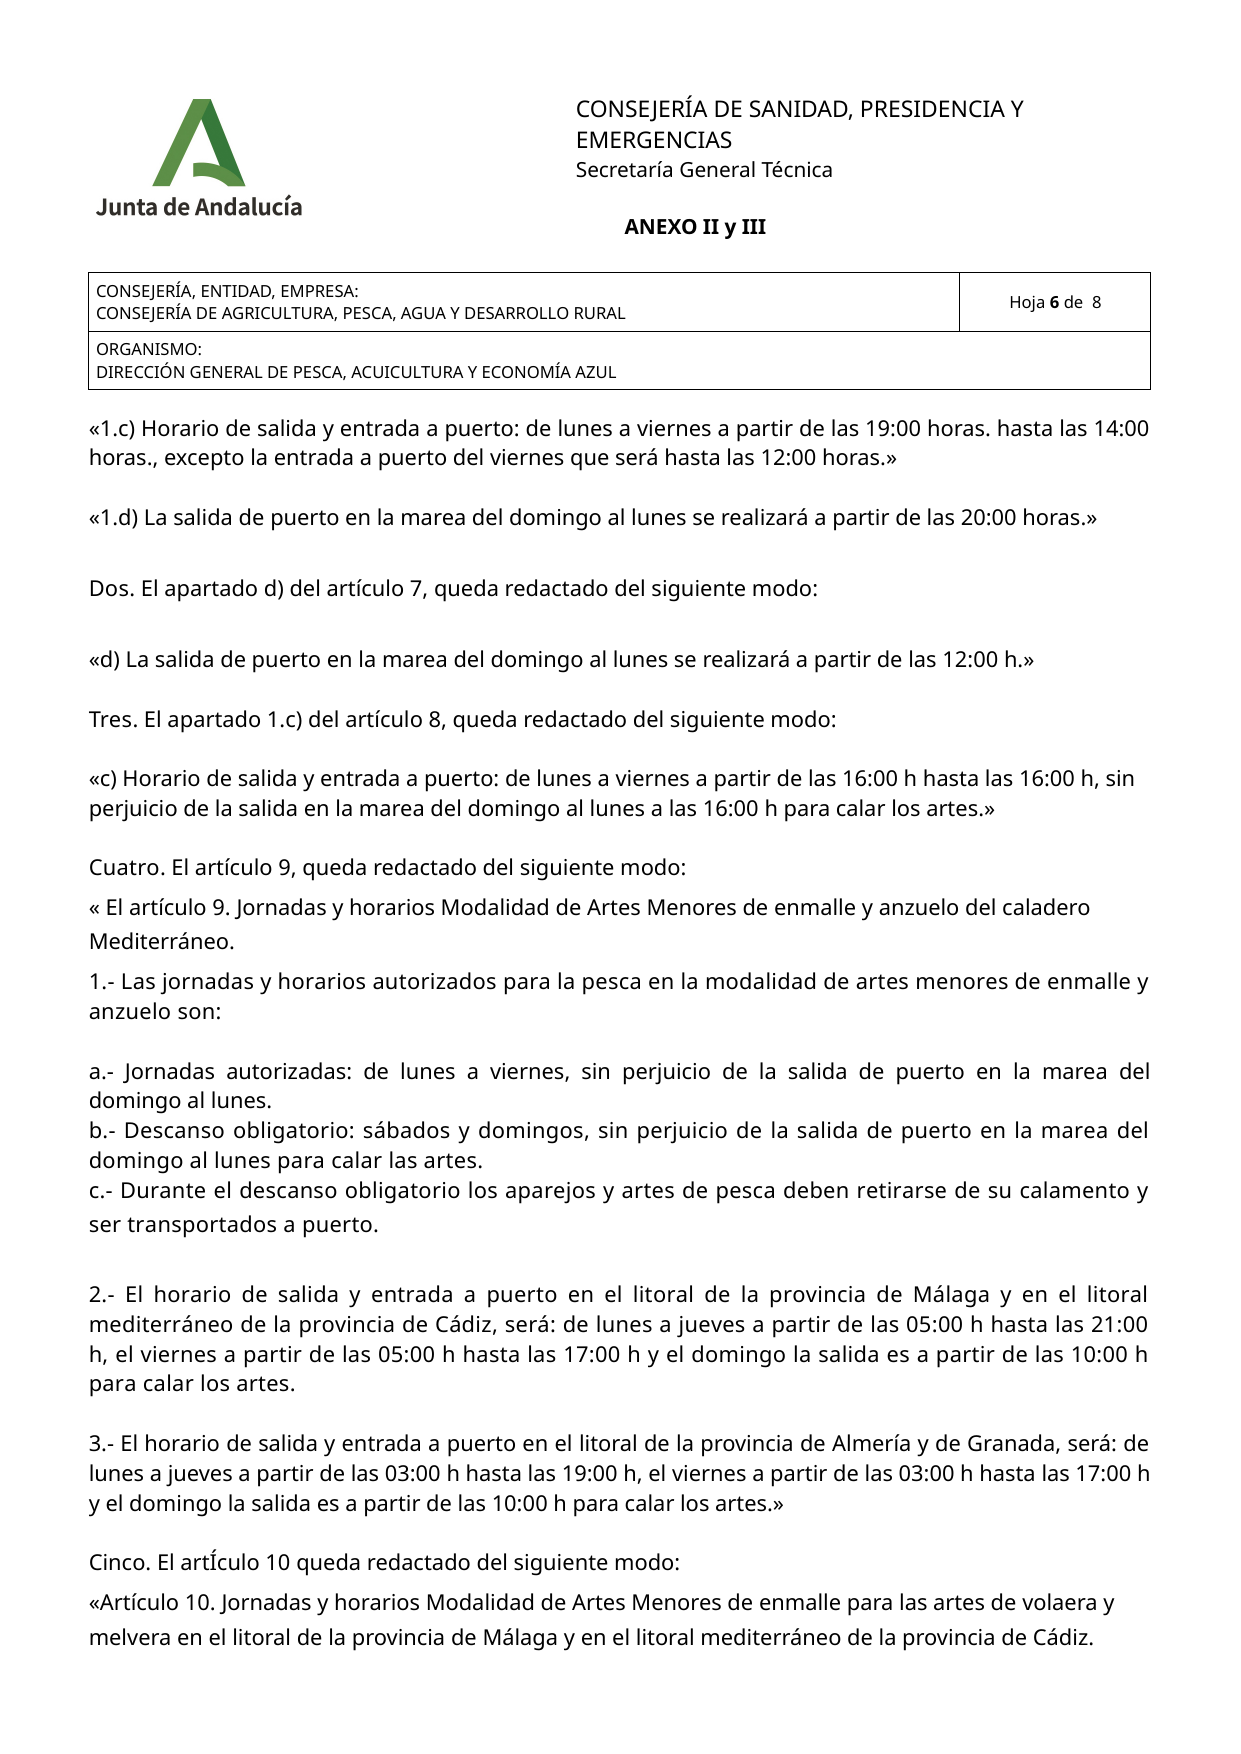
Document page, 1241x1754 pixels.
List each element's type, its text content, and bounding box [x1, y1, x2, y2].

text «1.d) La salida de puerto en la marea del domingo al lunes se realizará a partir de las 20:00 horas.» [88, 502, 1152, 532]
text «1.c) Horario de salida y entrada a puerto: de lunes a viernes a partir de las 19:00 horas. hasta las 14:00 horas., excepto la entrada a puerto del viernes que será hasta las 12:00 horas.» [88, 413, 1152, 472]
picture [95, 98, 303, 217]
text Tres. El apartado 1.c) del artículo 8, queda redactado del siguiente modo: [88, 704, 1152, 734]
text Dos. El apartado d) del artículo 7, queda redactado del siguiente modo: [88, 573, 1152, 602]
text c.- Durante el descanso obligatorio los aparejos y artes de pesca deben retirarse de su calamento y ser transportados a puerto. [88, 1175, 1152, 1239]
text Cinco. El artÍculo 10 queda redactado del siguiente modo: [88, 1547, 1152, 1577]
text 2.- El horario de salida y entrada a puerto en el litoral de la provincia de Málaga y en el litoral mediterráneo de la provincia de Cádiz, será: de lunes a jueves a partir de las 05:00 h hasta las 21:00 h, el viernes a partir de las 05:00 h hasta las 17:00 h y el domingo la salida es a partir de las 10:00 h para calar los artes. [88, 1279, 1152, 1398]
text b.- Descanso obligatorio: sábados y domingos, sin perjuicio de la salida de puerto en la marea del domingo al lunes para calar las artes. [88, 1115, 1152, 1175]
text «Artículo 10. Jornadas y horarios Modalidad de Artes Menores de enmalle para las artes de volaera y melvera en el litoral de la provincia de Málaga y en el litoral mediterráneo de la provincia de Cádiz. [88, 1587, 1152, 1651]
text a.- Jornadas autorizadas: de lunes a viernes, sin perjuicio de la salida de puerto en la marea del domingo al lunes. [88, 1056, 1152, 1115]
text «c) Horario de salida y entrada a puerto: de lunes a viernes a partir de las 16:00 h hasta las 16:00 h, sin perjuicio de la salida en la marea del domingo al lunes a las 16:00 h para calar los artes.» [88, 763, 1152, 823]
text Cuatro. El artículo 9, queda redactado del siguiente modo: [88, 852, 1152, 882]
text «d) La salida de puerto en la marea del domingo al lunes se realizará a partir de las 12:00 h.» [88, 644, 1152, 674]
text 3.- El horario de salida y entrada a puerto en el litoral de la provincia de Almería y de Granada, será: de lunes a jueves a partir de las 03:00 h hasta las 19:00 h, el viernes a partir de las 03:00 h hasta las 17:00 h y el domingo la salida es a partir de las 10:00 h para calar los artes.» [88, 1428, 1152, 1517]
text « El artículo 9. Jornadas y horarios Modalidad de Artes Menores de enmalle y anzuelo del caladero Mediterráneo. [88, 892, 1152, 956]
text 1.- Las jornadas y horarios autorizados para la pesca en la modalidad de artes menores de enmalle y anzuelo son: [88, 966, 1152, 1026]
